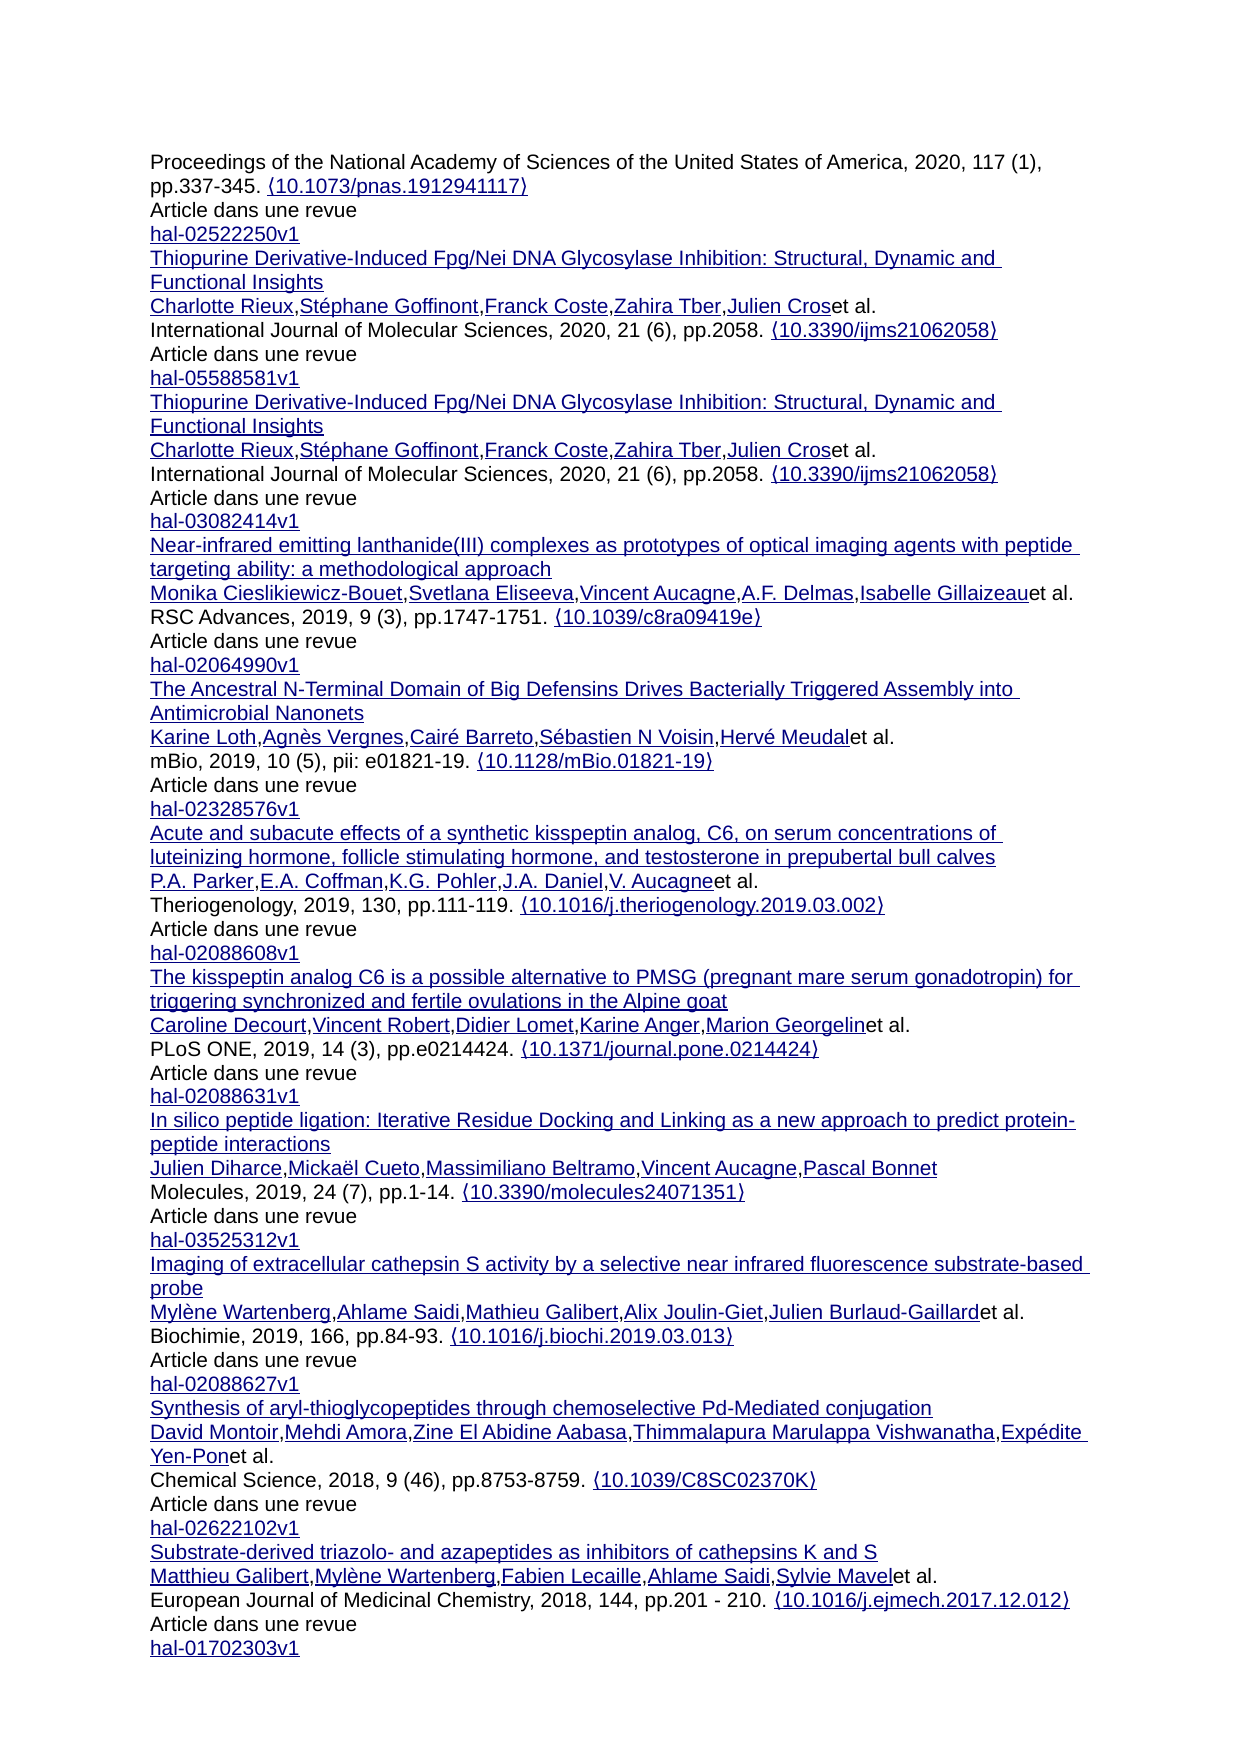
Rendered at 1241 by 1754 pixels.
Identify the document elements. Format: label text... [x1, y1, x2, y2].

table_cell The kisspeptin analog C6 is a possible alternative to PMSG (pregnant mare serum gonadotropin) for triggering synchronized and fertile ovulations in the Alpine goat Caroline Decourt,Vincent Robert,Didier Lomet,Karine Anger,Marion Georgelinet al. PLoS ONE, 2019, 14 (3), pp.e0214424. ⟨10.1371/journal.pone.0214424⟩ Article dans une revue hal-02088631v1 [150, 965, 1090, 1108]
table_cell Thiopurine Derivative-Induced Fpg/Nei DNA Glycosylase Inhibition: Structural, Dynamic and Functional Insights Charlotte Rieux,Stéphane Goffinont,Franck Coste,Zahira Tber,Julien Croset al. International Journal of Molecular Sciences, 2020, 21 (6), pp.2058. ⟨10.3390/ijms21062058⟩ Article dans une revue hal-05588581v1 [150, 246, 1090, 389]
table_cell Near-infrared emitting lanthanide(III) complexes as prototypes of optical imaging agents with peptide targeting ability: a methodological approach Monika Cieslikiewicz-Bouet,Svetlana Eliseeva,Vincent Aucagne,A.F. Delmas,Isabelle Gillaizeauet al. RSC Advances, 2019, 9 (3), pp.1747-1751. ⟨10.1039/c8ra09419e⟩ Article dans une revue hal-02064990v1 [150, 533, 1090, 677]
table_cell Imaging of extracellular cathepsin S activity by a selective near infrared fluorescence substrate-based [150, 1252, 1090, 1273]
table_cell probe Mylène Wartenberg,Ahlame Saidi,Mathieu Galibert,Alix Joulin-Giet,Julien Burlaud-Gaillardet al. Biochimie, 2019, 166, pp.84-93. ⟨10.1016/j.biochi.2019.03.013⟩ Article dans une revue hal-02088627v1 [150, 1274, 1090, 1396]
table_cell In silico peptide ligation: Iterative Residue Docking and Linking as a new approach to predict protein-peptide interactions Julien Diharce,Mickaël Cueto,Massimiliano Beltramo,Vincent Aucagne,Pascal Bonnet Molecules, 2019, 24 (7), pp.1-14. ⟨10.3390/molecules24071351⟩ Article dans une revue hal-03525312v1 [150, 1108, 1090, 1252]
table_cell Substrate-derived triazolo- and azapeptides as inhibitors of cathepsins K and S Matthieu Galibert,Mylène Wartenberg,Fabien Lecaille,Ahlame Saidi,Sylvie Mavelet al. European Journal of Medicinal Chemistry, 2018, 144, pp.201 - 210. ⟨10.1016/j.ejmech.2017.12.012⟩ Article dans une revue hal-01702303v1 [150, 1540, 1090, 1659]
table_cell Acute and subacute effects of a synthetic kisspeptin analog, C6, on serum concentrations of luteinizing hormone, follicle stimulating hormone, and testosterone in prepubertal bull calves P.A. Parker,E.A. Coffman,K.G. Pohler,J.A. Daniel,V. Aucagneet al. Theriogenology, 2019, 130, pp.111-119. ⟨10.1016/j.theriogenology.2019.03.002⟩ Article dans une revue hal-02088608v1 [150, 821, 1090, 964]
table_cell Proceedings of the National Academy of Sciences of the United States of America, 2020, 117 (1), pp.337-345. ⟨10.1073/pnas.1912941117⟩ Article dans une revue hal-02522250v1 [150, 150, 1090, 246]
table_cell Thiopurine Derivative-Induced Fpg/Nei DNA Glycosylase Inhibition: Structural, Dynamic and Functional Insights Charlotte Rieux,Stéphane Goffinont,Franck Coste,Zahira Tber,Julien Croset al. International Journal of Molecular Sciences, 2020, 21 (6), pp.2058. ⟨10.3390/ijms21062058⟩ Article dans une revue hal-03082414v1 [150, 390, 1090, 533]
table_cell Synthesis of aryl-thioglycopeptides through chemoselective Pd-Mediated conjugation David Montoir,Mehdi Amora,Zine El Abidine Aabasa,Thimmalapura Marulappa Vishwanatha,Expédite Yen-Ponet al. Chemical Science, 2018, 9 (46), pp.8753-8759. ⟨10.1039/C8SC02370K⟩ Article dans une revue hal-02622102v1 [150, 1396, 1090, 1539]
table_cell The Ancestral N-Terminal Domain of Big Defensins Drives Bacterially Triggered Assembly into Antimicrobial Nanonets Karine Loth,Agnès Vergnes,Cairé Barreto,Sébastien N Voisin,Hervé Meudalet al. mBio, 2019, 10 (5), pii: e01821-19. ⟨10.1128/mBio.01821-19⟩ Article dans une revue hal-02328576v1 [150, 677, 1090, 821]
